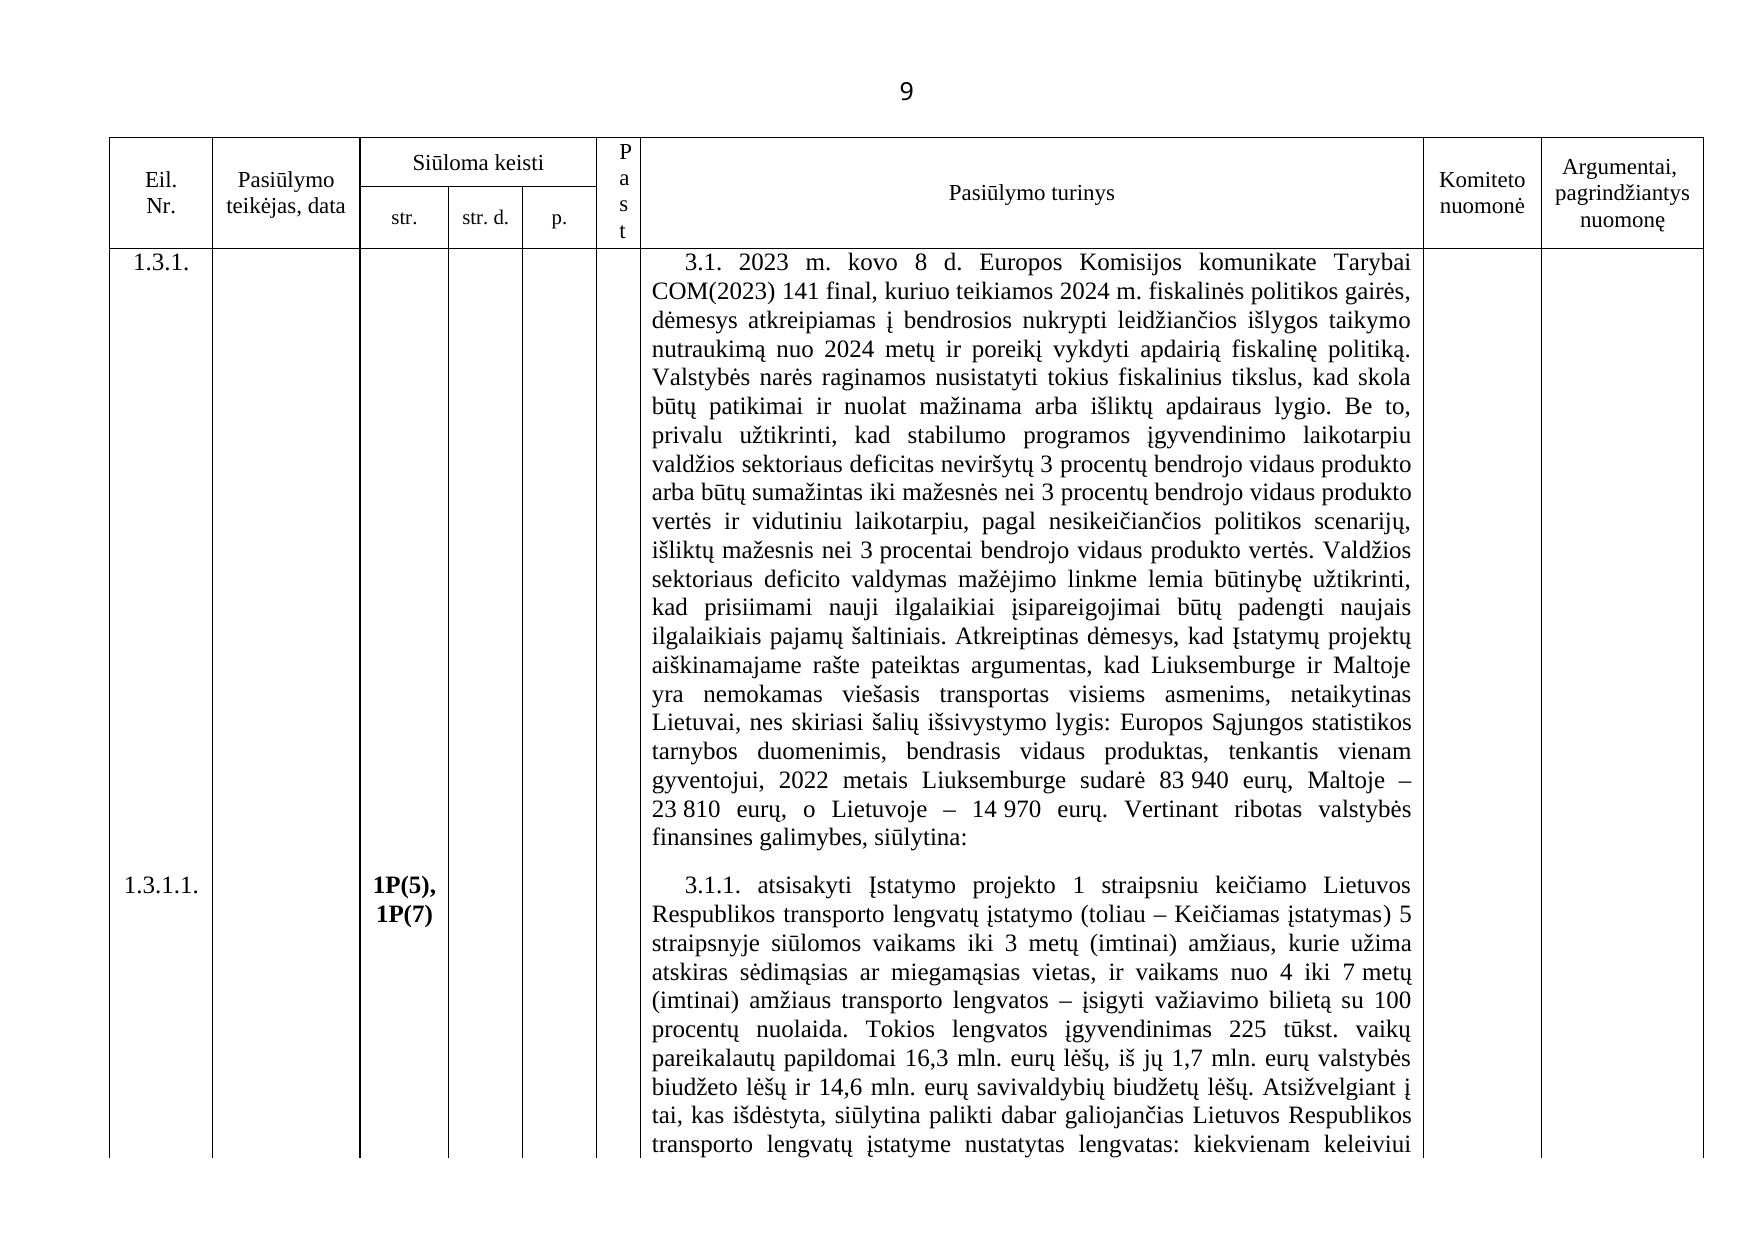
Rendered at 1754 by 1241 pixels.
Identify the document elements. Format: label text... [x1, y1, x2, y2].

table_cell [213, 249, 359, 870]
table_cell [523, 870, 596, 1158]
table_cell str. d. [449, 187, 522, 247]
table_cell [213, 870, 359, 1158]
table_cell 1.3.1.1. [110, 870, 212, 1158]
table_cell 3.1.1. atsisakyti Įstatymo projekto 1 straipsniu keičiamo Lietuvos Respublikos transporto lengvatų įstatymo (toliau – Keičiamas įstatymas) 5 straipsnyje siūlomos vaikams iki 3 metų (imtinai) amžiaus, kurie užima atskiras sėdimąsias ar miegamąsias vietas, ir vaikams nuo 4 iki 7 metų (imtinai) amžiaus transporto lengvatos – įsigyti važiavimo bilietą su 100 procentų nuolaida. Tokios lengvatos įgyvendinimas 225 tūkst. vaikų pareikalautų papildomai 16,3 mln. eurų lėšų, iš jų 1,7 mln. eurų valstybės biudžeto lėšų ir 14,6 mln. eurų savivaldybių biudžetų lėšų. Atsižvelgiant į tai, kas išdėstyta, siūlytina palikti dabar galiojančias Lietuvos Respublikos transporto lengvatų įstatyme nustatytas lengvatas: kiekvienam keleiviui [641, 870, 1423, 1158]
table_cell p. [523, 187, 596, 247]
table_cell [597, 249, 640, 870]
table_cell 3.1. 2023 m. kovo 8 d. Europos Komisijos komunikate Tarybai COM(2023) 141 final, kuriuo teikiamos 2024 m. fiskalinės politikos gairės, dėmesys atkreipiamas į bendrosios nukrypti leidžiančios išlygos taikymo nutraukimą nuo 2024 metų ir poreikį vykdyti apdairią fiskalinę politiką. Valstybės narės raginamos nusistatyti tokius fiskalinius tikslus, kad skola būtų patikimai ir nuolat mažinama arba išliktų apdairaus lygio. Be to, privalu užtikrinti, kad stabilumo programos įgyvendinimo laikotarpiu valdžios sektoriaus deficitas neviršytų 3 procentų bendrojo vidaus produkto arba būtų sumažintas iki mažesnės nei 3 procentų bendrojo vidaus produkto vertės ir vidutiniu laikotarpiu, pagal nesikeičiančios politikos scenarijų, išliktų mažesnis nei 3 procentai bendrojo vidaus produkto vertės. Valdžios sektoriaus deficito valdymas mažėjimo linkme lemia būtinybę užtikrinti, kad prisiimami nauji ilgalaikiai įsipareigojimai būtų padengti naujais ilgalaikiais pajamų šaltiniais. Atkreiptinas dėmesys, kad Įstatymų projektų aiškinamajame rašte pateiktas argumentas, kad Liuksemburge ir Maltoje yra nemokamas viešasis transportas visiems asmenims, netaikytinas Lietuvai, nes skiriasi šalių išsivystymo lygis: Europos Sąjungos statistikos tarnybos duomenimis, bendrasis vidaus produktas, tenkantis vienam gyventojui, 2022 metais Liuksemburge sudarė 83 940 eurų, Maltoje – 23 810 eurų, o Lietuvoje – 14 970 eurų. Vertinant ribotas valstybės finansines galimybes, siūlytina: [641, 249, 1423, 870]
table_cell [523, 249, 596, 870]
table_header Eil. Nr. [110, 138, 212, 247]
table_header Pasiūlymo turinys [641, 138, 1423, 247]
table_cell 1P(5), 1P(7) [361, 870, 448, 1158]
table_cell [449, 870, 522, 1158]
table_cell [449, 249, 522, 870]
table_cell [1542, 870, 1703, 1158]
table_header Siūloma keisti [361, 138, 596, 186]
table_cell [1424, 870, 1541, 1158]
table_header Argumentai, pagrindžiantys nuomonę [1542, 138, 1703, 247]
table_cell [1424, 249, 1541, 870]
table_cell 1.3.1. [110, 249, 212, 870]
table_cell [1542, 249, 1703, 870]
table_cell str. [361, 187, 448, 247]
table_header Pastabos [597, 138, 640, 247]
table_header Pasiūlymo teikėjas, data [213, 138, 359, 247]
table_header Komiteto nuomonė [1424, 138, 1541, 247]
table_cell [361, 249, 448, 870]
table_cell [597, 870, 640, 1158]
